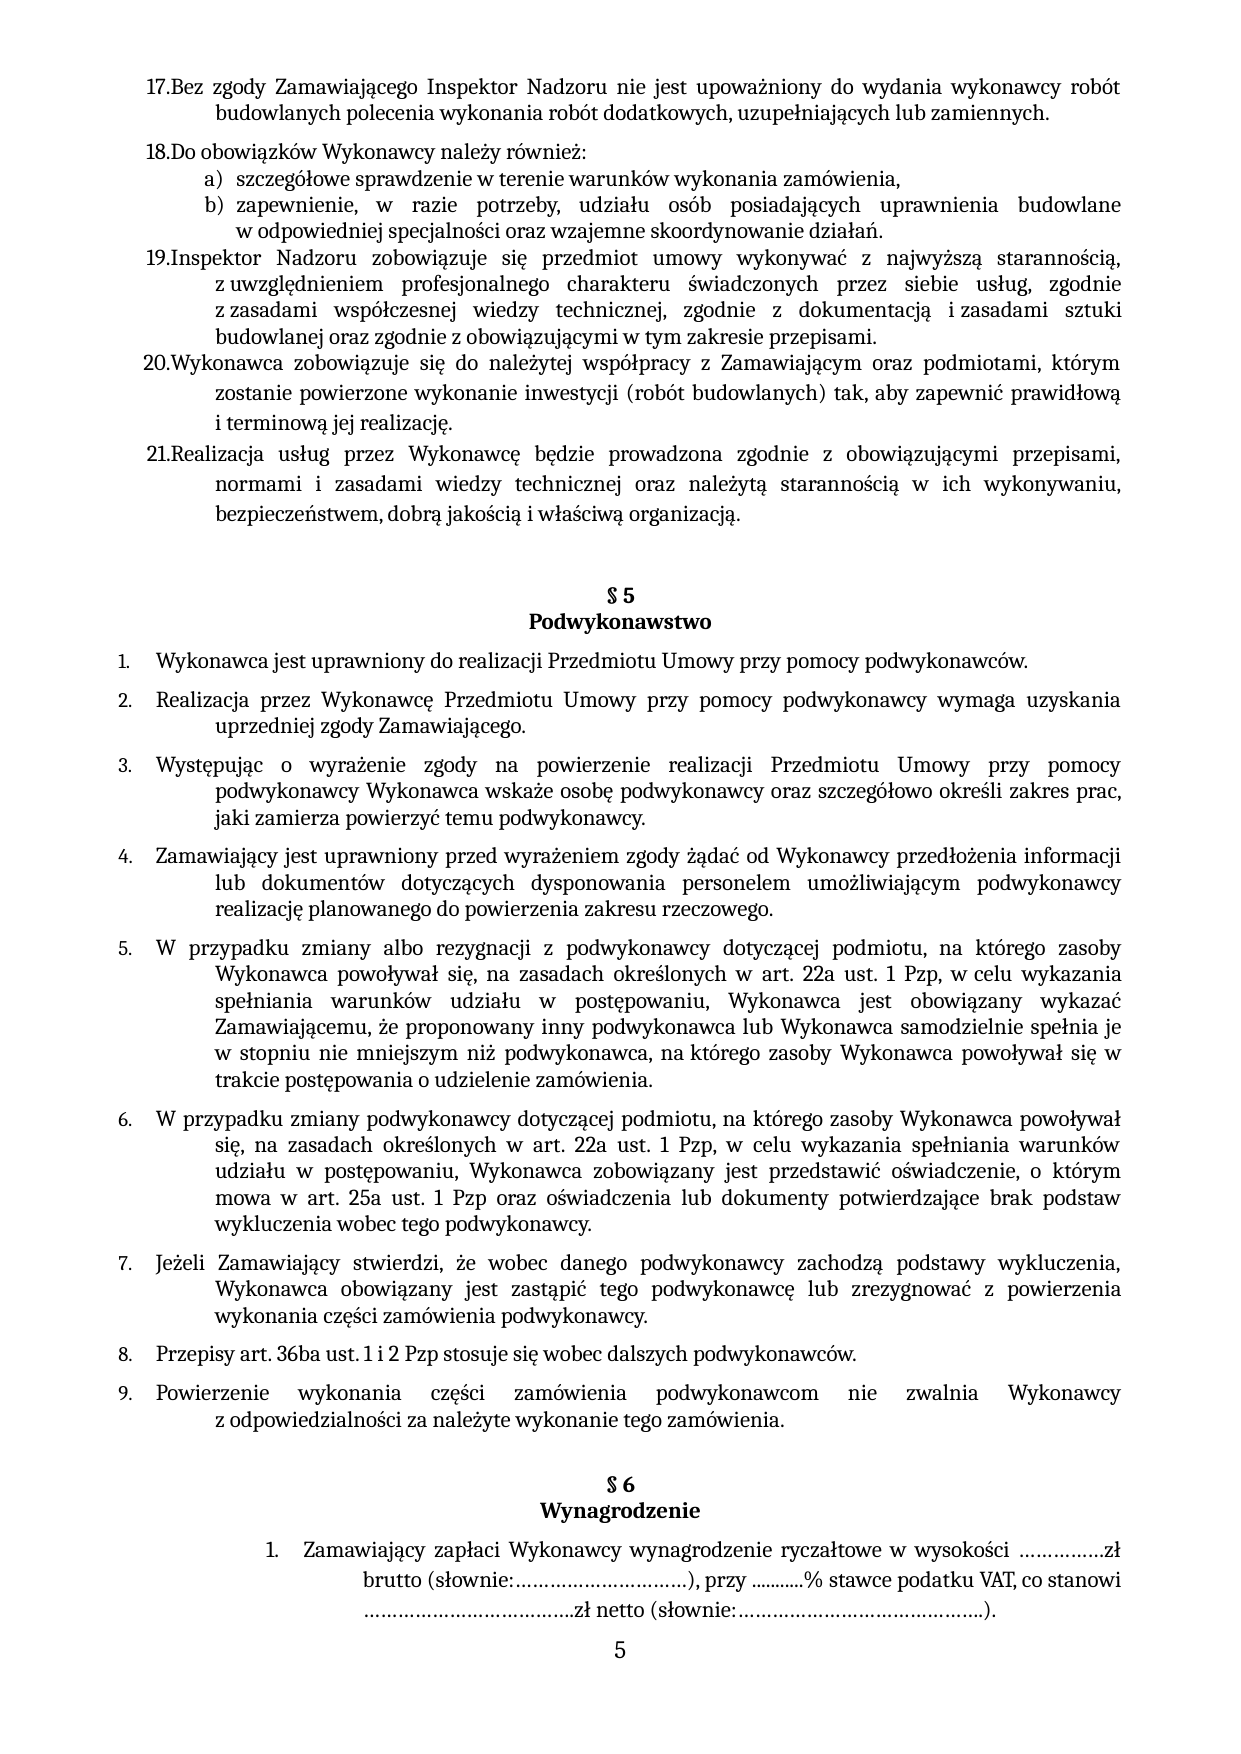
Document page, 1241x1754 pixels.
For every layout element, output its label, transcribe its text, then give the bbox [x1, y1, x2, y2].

text § 6 Wynagrodzenie [118, 1472, 1122, 1524]
list Zamawiający jest uprawniony przed wyrażeniem zgody żądać od Wykonawcy przedłożenia informacji lub dokumentów dotyczących dysponowania personelem umożliwiającym podwykonawcy realizację planowanego do powierzenia zakresu rzeczowego. [118, 843, 1122, 922]
list W przypadku zmiany albo rezygnacji z podwykonawcy dotyczącej podmiotu, na którego zasoby Wykonawca powoływał się, na zasadach określonych w art. 22a ust. 1 Pzp, w celu wykazania spełniania warunków udziału w postępowaniu, Wykonawca jest obowiązany wykazać Zamawiającemu, że proponowany inny podwykonawca lub Wykonawca samodzielnie spełnia je w stopniu nie mniejszym niż podwykonawca, na którego zasoby Wykonawca powoływał się w trakcie postępowania o udzielenie zamówienia. [118, 935, 1122, 1093]
list Realizacja usług przez Wykonawcę będzie prowadzona zgodnie z obowiązującymi przepisami, normami i zasadami wiedzy technicznej oraz należytą starannością w ich wykonywaniu, bezpieczeństwem, dobrą jakością i właściwą organizacją. [133, 440, 1122, 527]
text b) zapewnienie, w razie potrzeby, udziału osób posiadających uprawnienia budowlane w odpowiedniej specjalności oraz wzajemne skoordynowanie działań. [199, 192, 1122, 244]
list Wykonawca jest uprawniony do realizacji Przedmiotu Umowy przy pomocy podwykonawców. [118, 648, 1122, 674]
text a) szczegółowe sprawdzenie w terenie warunków wykonania zamówienia, [199, 165, 1122, 192]
list Wykonawca zobowiązuje się do należytej współpracy z Zamawiającym oraz podmiotami, którym zostanie powierzone wykonanie inwestycji (robót budowlanych) tak, aby zapewnić prawidłową i terminową jej realizację. [133, 350, 1122, 437]
list Do obowiązków Wykonawcy należy również: [170, 139, 1122, 165]
list Przepisy art. 36ba ust. 1 i 2 Pzp stosuje się wobec dalszych podwykonawców. [118, 1341, 1122, 1368]
list Inspektor Nadzoru zobowiązuje się przedmiot umowy wykonywać z najwyższą starannością, z uwzględnieniem profesjonalnego charakteru świadczonych przez siebie usług, zgodnie z zasadami współczesnej wiedzy technicznej, zgodnie z dokumentacją i zasadami sztuki budowlanej oraz zgodnie z obowiązującymi w tym zakresie przepisami. [133, 244, 1122, 350]
list Zamawiający zapłaci Wykonawcy wynagrodzenie ryczałtowe w wysokości ……………zł brutto (słownie:…………………………), przy ...........% stawce podatku VAT, co stanowi ……………………………….zł netto (słownie:…………………………………….). [266, 1537, 1122, 1624]
list Realizacja przez Wykonawcę Przedmiotu Umowy przy pomocy podwykonawcy wymaga uzyskania uprzedniej zgody Zamawiającego. [118, 686, 1122, 739]
list W przypadku zmiany podwykonawcy dotyczącej podmiotu, na którego zasoby Wykonawca powoływał się, na zasadach określonych w art. 22a ust. 1 Pzp, w celu wykazania spełniania warunków udziału w postępowaniu, Wykonawca zobowiązany jest przedstawić oświadczenie, o którym mowa w art. 25a ust. 1 Pzp oraz oświadczenia lub dokumenty potwierdzające brak podstaw wykluczenia wobec tego podwykonawcy. [118, 1105, 1122, 1237]
list Występując o wyrażenie zgody na powierzenie realizacji Przedmiotu Umowy przy pomocy podwykonawcy Wykonawca wskaże osobę podwykonawcy oraz szczegółowo określi zakres prac, jaki zamierza powierzyć temu podwykonawcy. [118, 752, 1122, 831]
list Bez zgody Zamawiającego Inspektor Nadzoru nie jest upoważniony do wydania wykonawcy robót budowlanych polecenia wykonania robót dodatkowych, uzupełniających lub zamiennych. [133, 74, 1122, 126]
list Jeżeli Zamawiający stwierdzi, że wobec danego podwykonawcy zachodzą podstawy wykluczenia, Wykonawca obowiązany jest zastąpić tego podwykonawcę lub zrezygnować z powierzenia wykonania części zamówienia podwykonawcy. [118, 1250, 1122, 1329]
text § 5 Podwykonawstwo [118, 582, 1122, 635]
list Powierzenie wykonania części zamówienia podwykonawcom nie zwalnia Wykonawcy z odpowiedzialności za należyte wykonanie tego zamówienia. [118, 1380, 1122, 1433]
